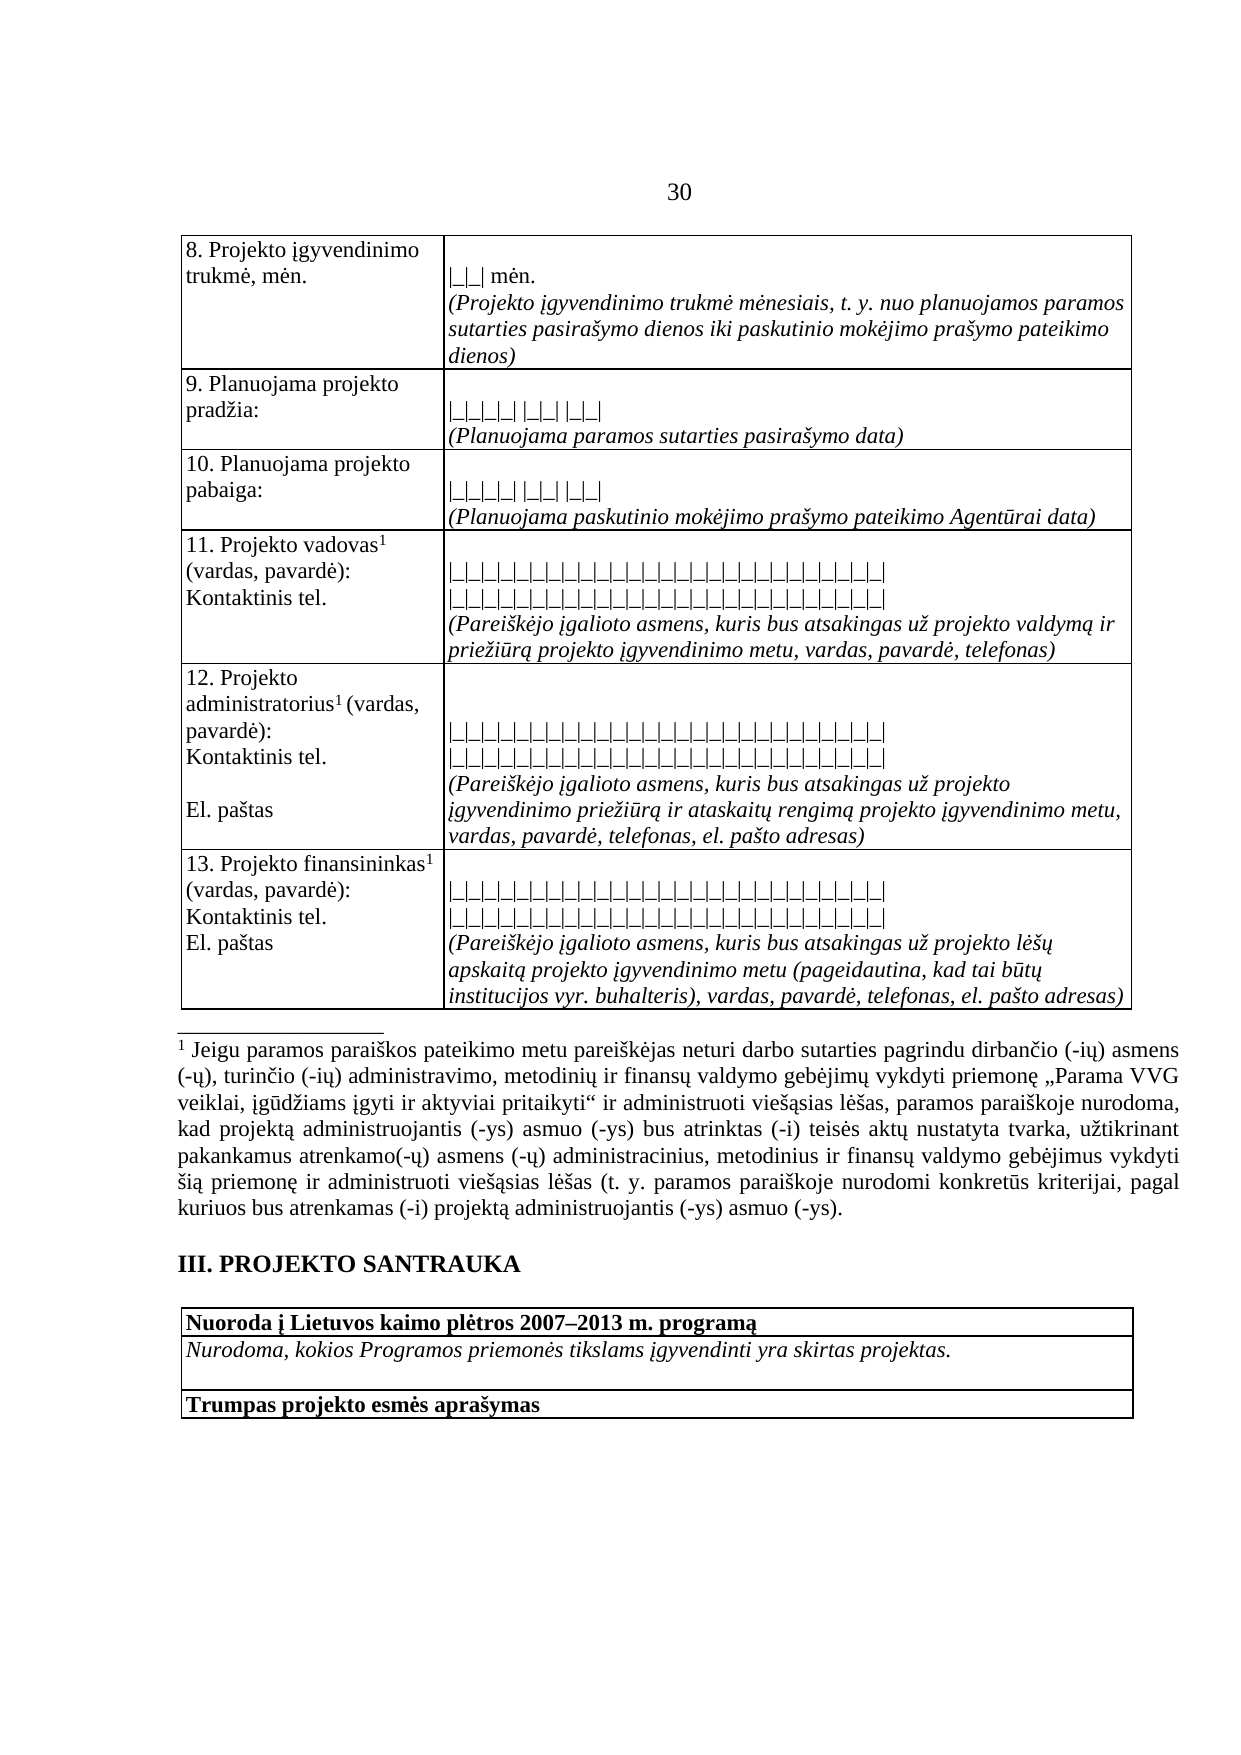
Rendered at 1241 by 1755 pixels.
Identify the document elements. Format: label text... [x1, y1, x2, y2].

table_cell 8. Projekto įgyvendinimo trukmė, mėn. [182, 236, 443, 368]
table_cell 9. Planuojama projekto pradžia: [182, 370, 443, 449]
table_cell 10. Planuojama projekto pabaiga: [182, 450, 443, 529]
text 1 Jeigu paramos paraiškos pateikimo metu pareiškėjas neturi darbo sutarties pagrindu dirbančio (-ių) asmens (-ų), turinčio (-ių) administravimo, metodinių ir finansų valdymo gebėjimų vykdyti priemonę „Parama VVG veiklai, įgūdžiams įgyti ir aktyviai pritaikyti“ ir administruoti viešąsias lėšas, paramos paraiškoje nurodoma, kad projektą administruojantis (-ys) asmuo (-ys) bus atrinktas (-i) teisės aktų nustatyta tvarka, užtikrinant pakankamus atrenkamo(-ų) asmens (-ų) administracinius, metodinius ir finansų valdymo gebėjimus vykdyti šią priemonę ir administruoti viešąsias lėšas (t. y. paramos paraiškoje nurodomi konkretūs kriterijai, pagal kuriuos bus atrenkamas (-i) projektą administruojantis (-ys) asmuo (-ys). [177, 1036, 1181, 1221]
table_cell Kontaktinis tel. El. paštas [182, 743, 443, 849]
text __________________ [177, 1010, 1181, 1036]
text III. PROJEKTO SANTRAUKA [177, 1249, 1181, 1278]
table_cell Kontaktinis tel. El. paštas [182, 903, 443, 1008]
table_cell Kontaktinis tel. [182, 584, 443, 663]
